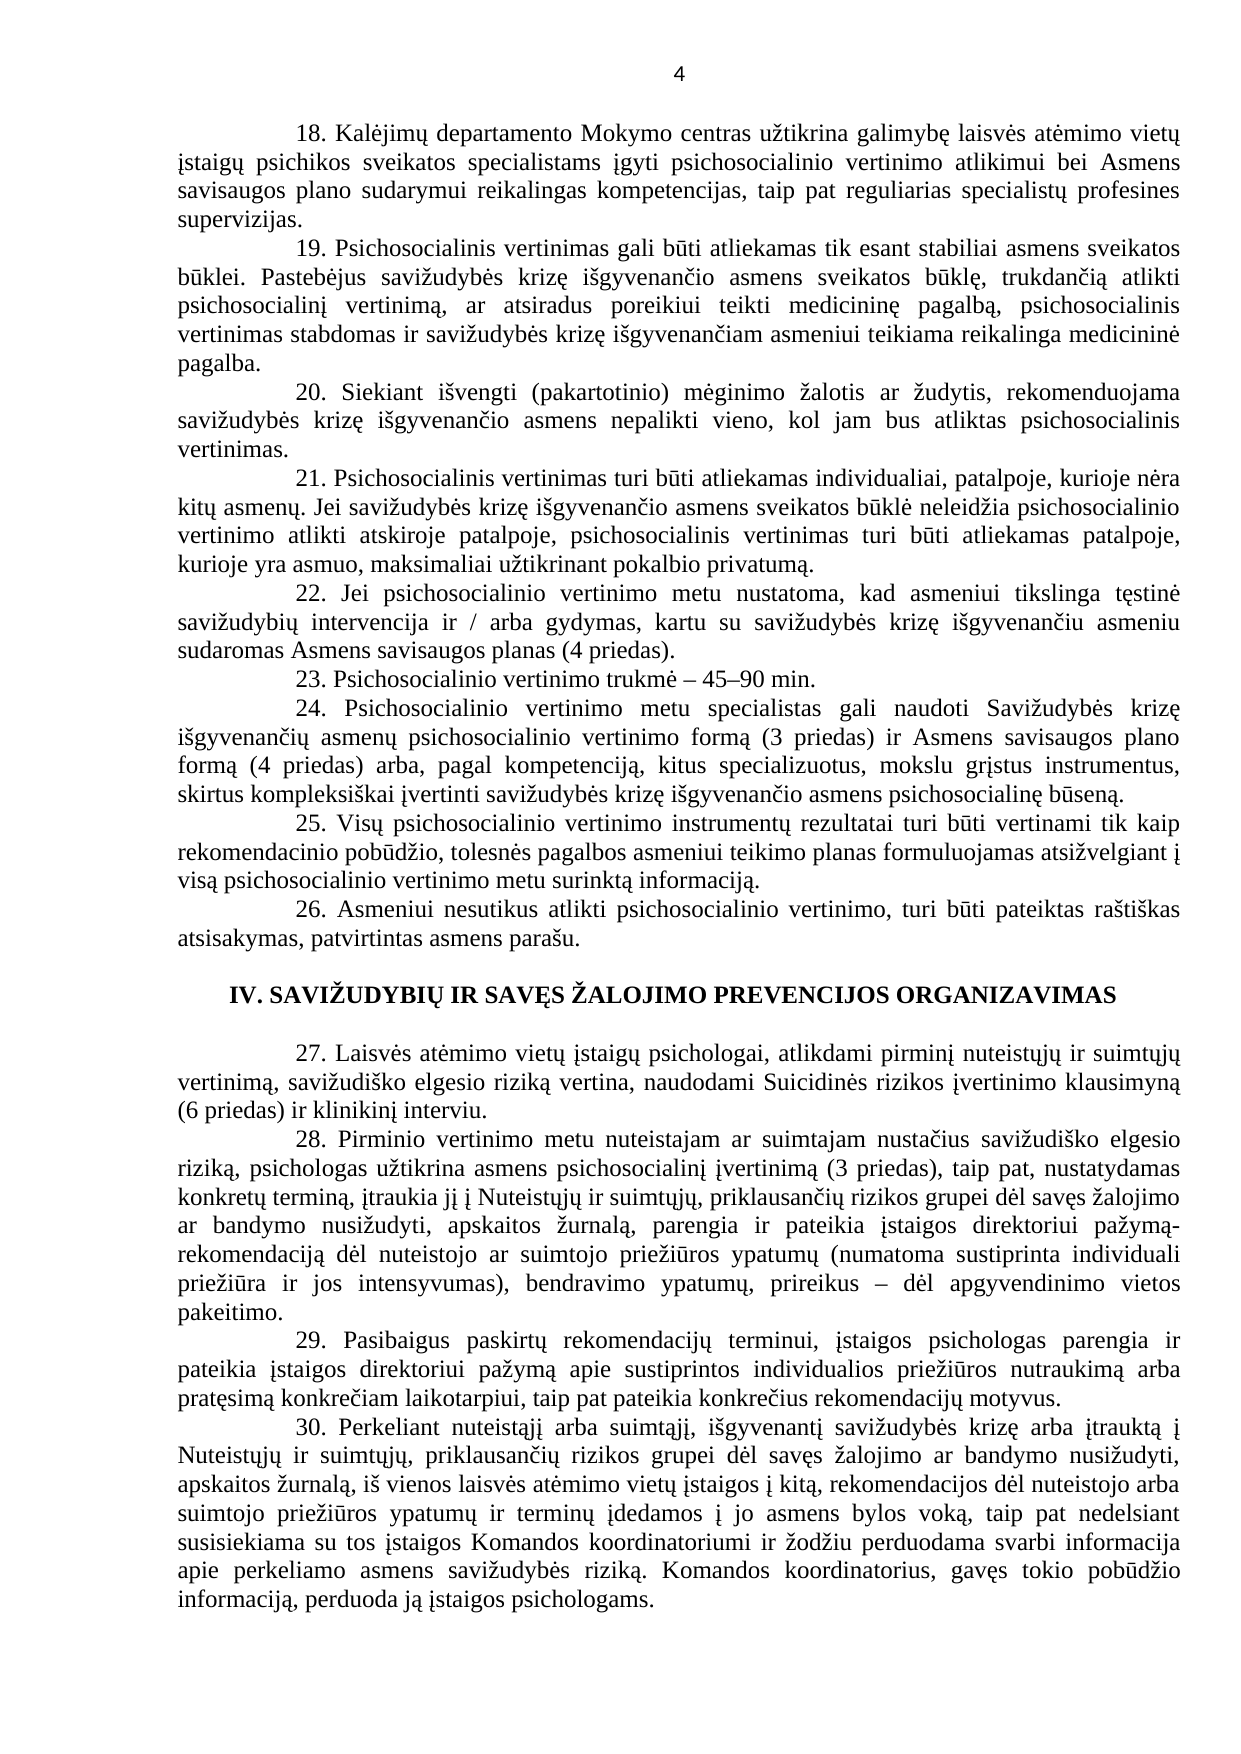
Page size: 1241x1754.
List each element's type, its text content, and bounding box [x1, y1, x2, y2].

text 28. Pirminio vertinimo metu nuteistajam ar suimtajam nustačius savižudiško elgesio riziką, psichologas užtikrina asmens psichosocialinį įvertinimą (3 priedas), taip pat, nustatydamas konkretų terminą, įtraukia jį į Nuteistųjų ir suimtųjų, priklausančių rizikos grupei dėl savęs žalojimo ar bandymo nusižudyti, apskaitos žurnalą, parengia ir pateikia įstaigos direktoriui pažymą-rekomendaciją dėl nuteistojo ar suimtojo priežiūros ypatumų (numatoma sustiprinta individuali priežiūra ir jos intensyvumas), bendravimo ypatumų, prireikus – dėl apgyvendinimo vietos pakeitimo. [177, 1124, 1181, 1326]
text 27. Laisvės atėmimo vietų įstaigų psichologai, atlikdami pirminį nuteistųjų ir suimtųjų vertinimą, savižudiško elgesio riziką vertina, naudodami Suicidinės rizikos įvertinimo klausimyną (6 priedas) ir klinikinį interviu. [177, 1038, 1181, 1124]
text 30. Perkeliant nuteistąjį arba suimtąjį, išgyvenantį savižudybės krizę arba įtrauktą į Nuteistųjų ir suimtųjų, priklausančių rizikos grupei dėl savęs žalojimo ar bandymo nusižudyti, apskaitos žurnalą, iš vienos laisvės atėmimo vietų įstaigos į kitą, rekomendacijos dėl nuteistojo arba suimtojo priežiūros ypatumų ir terminų įdedamos į jo asmens bylos voką, taip pat nedelsiant susisiekiama su tos įstaigos Komandos koordinatoriumi ir žodžiu perduodama svarbi informacija apie perkeliamo asmens savižudybės riziką. Komandos koordinatorius, gavęs tokio pobūdžio informaciją, perduoda ją įstaigos psichologams. [177, 1412, 1181, 1613]
text 23. Psichosocialinio vertinimo trukmė – 45–90 min. [177, 664, 1181, 693]
text 20. Siekiant išvengti (pakartotinio) mėginimo žalotis ar žudytis, rekomenduojama savižudybės krizę išgyvenančio asmens nepalikti vieno, kol jam bus atliktas psichosocialinis vertinimas. [177, 377, 1181, 463]
text 18. Kalėjimų departamento Mokymo centras užtikrina galimybę laisvės atėmimo vietų įstaigų psichikos sveikatos specialistams įgyti psichosocialinio vertinimo atlikimui bei Asmens savisaugos plano sudarymui reikalingas kompetencijas, taip pat reguliarias specialistų profesines supervizijas. [177, 118, 1181, 233]
text 22. Jei psichosocialinio vertinimo metu nustatoma, kad asmeniui tikslinga tęstinė savižudybių intervencija ir / arba gydymas, kartu su savižudybės krizę išgyvenančiu asmeniu sudaromas Asmens savisaugos planas (4 priedas). [177, 578, 1181, 664]
text 24. Psichosocialinio vertinimo metu specialistas gali naudoti Savižudybės krizę išgyvenančių asmenų psichosocialinio vertinimo formą (3 priedas) ir Asmens savisaugos plano formą (4 priedas) arba, pagal kompetenciją, kitus specializuotus, mokslu grįstus instrumentus, skirtus kompleksiškai įvertinti savižudybės krizę išgyvenančio asmens psichosocialinę būseną. [177, 693, 1181, 808]
text 29. Pasibaigus paskirtų rekomendacijų terminui, įstaigos psichologas parengia ir pateikia įstaigos direktoriui pažymą apie sustiprintos individualios priežiūros nutraukimą arba pratęsimą konkrečiam laikotarpiui, taip pat pateikia konkrečius rekomendacijų motyvus. [177, 1326, 1181, 1412]
text 21. Psichosocialinis vertinimas turi būti atliekamas individualiai, patalpoje, kurioje nėra kitų asmenų. Jei savižudybės krizę išgyvenančio asmens sveikatos būklė neleidžia psichosocialinio vertinimo atlikti atskiroje patalpoje, psichosocialinis vertinimas turi būti atliekamas patalpoje, kurioje yra asmuo, maksimaliai užtikrinant pokalbio privatumą. [177, 463, 1181, 578]
text 19. Psichosocialinis vertinimas gali būti atliekamas tik esant stabiliai asmens sveikatos būklei. Pastebėjus savižudybės krizę išgyvenančio asmens sveikatos būklę, trukdančią atlikti psichosocialinį vertinimą, ar atsiradus poreikiui teikti medicininę pagalbą, psichosocialinis vertinimas stabdomas ir savižudybės krizę išgyvenančiam asmeniui teikiama reikalinga medicininė pagalba. [177, 233, 1181, 377]
text 25. Visų psichosocialinio vertinimo instrumentų rezultatai turi būti vertinami tik kaip rekomendacinio pobūdžio, tolesnės pagalbos asmeniui teikimo planas formuluojamas atsižvelgiant į visą psichosocialinio vertinimo metu surinktą informaciją. [177, 808, 1181, 894]
text IV. SAVIŽUDYBIŲ IR SAVĘS ŽALOJIMO PREVENCIJOS ORGANIZAVIMAS [177, 981, 1181, 1009]
text 26. Asmeniui nesutikus atlikti psichosocialinio vertinimo, turi būti pateiktas raštiškas atsisakymas, patvirtintas asmens parašu. [177, 894, 1181, 952]
